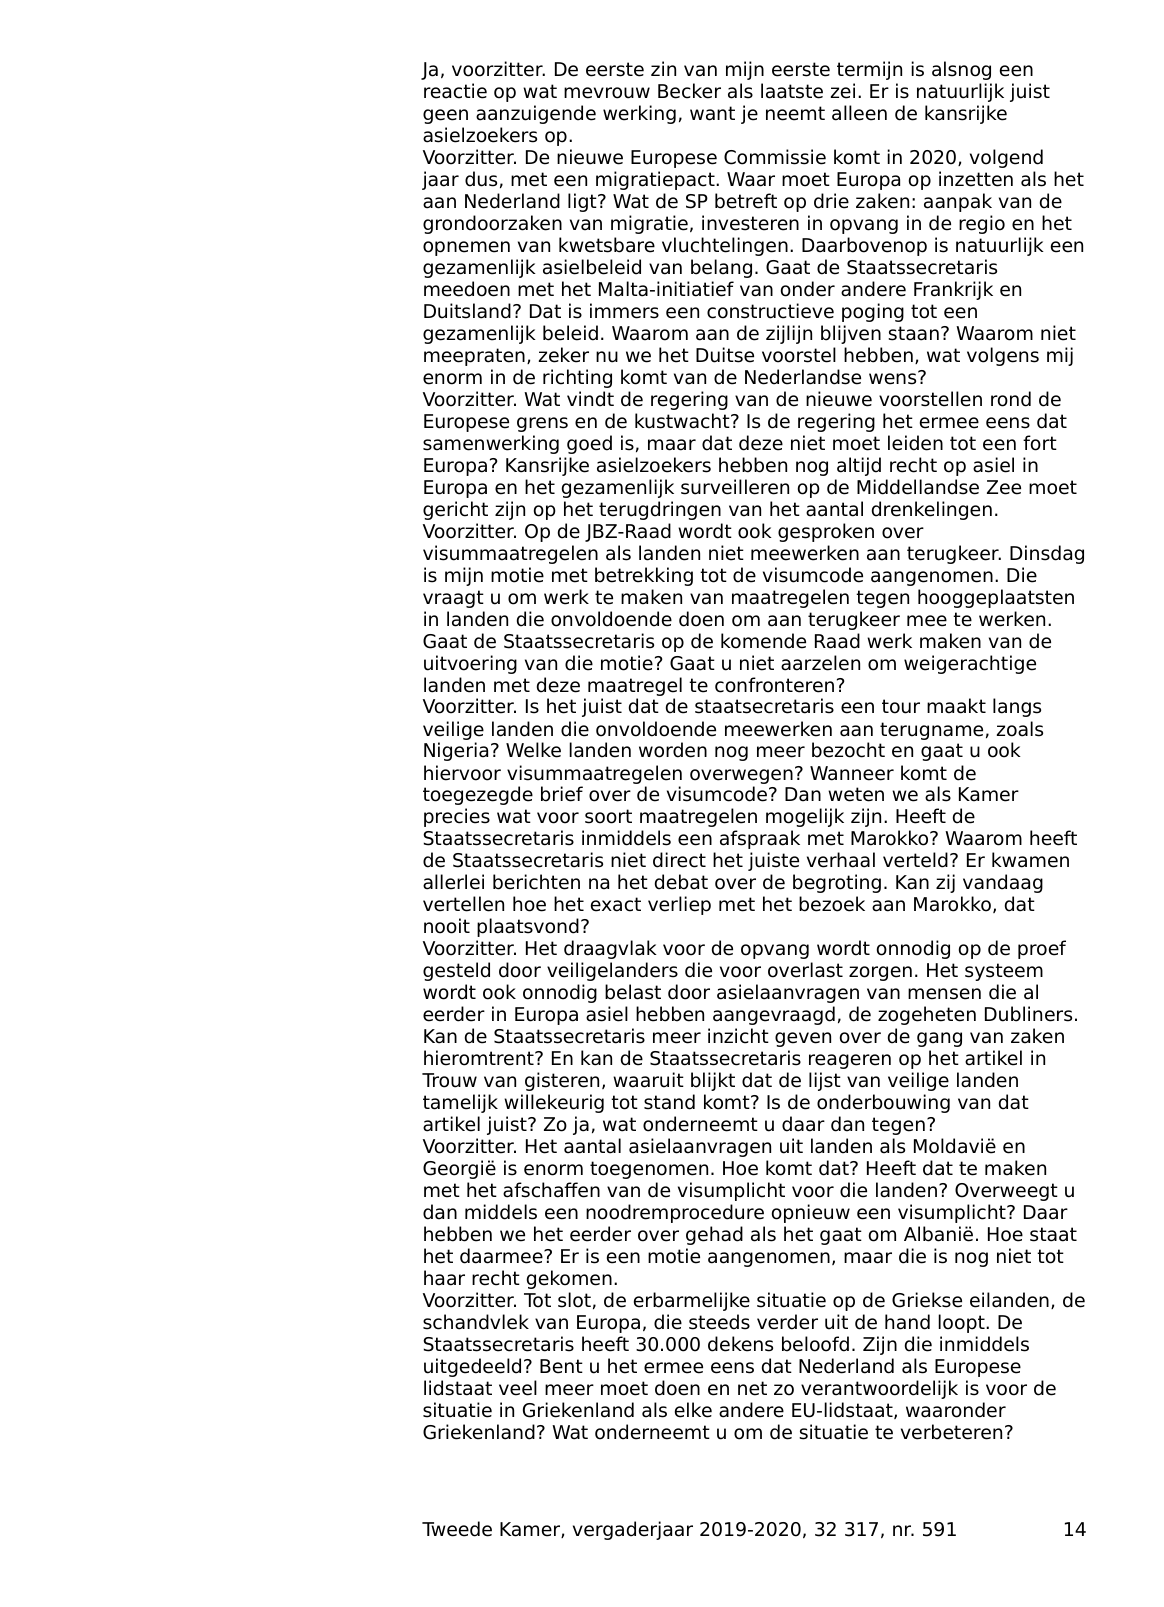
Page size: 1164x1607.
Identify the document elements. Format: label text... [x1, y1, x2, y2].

text Ja, voorzitter. De eerste zin van mijn eerste termijn is alsnog een reactie op wat mevrouw Becker als laatste zei. Er is natuurlijk juist geen aanzuigende werking, want je neemt alleen de kansrijke asielzoekers op. [422, 59, 1087, 147]
text Voorzitter. De nieuwe Europese Commissie komt in 2020, volgend jaar dus, met een migratiepact. Waar moet Europa op inzetten als het aan Nederland ligt? Wat de SP betreft op drie zaken: aanpak van de grondoorzaken van migratie, investeren in opvang in de regio en het opnemen van kwetsbare vluchtelingen. Daarbovenop is natuurlijk een gezamenlijk asielbeleid van belang. Gaat de Staatssecretaris meedoen met het Malta-initiatief van onder andere Frankrijk en Duitsland? Dat is immers een constructieve poging tot een gezamenlijk beleid. Waarom aan de zijlijn blijven staan? Waarom niet meepraten, zeker nu we het Duitse voorstel hebben, wat volgens mij enorm in de richting komt van de Nederlandse wens? [422, 147, 1087, 389]
text Voorzitter. Is het juist dat de staatsecretaris een tour maakt langs veilige landen die onvoldoende meewerken aan terugname, zoals Nigeria? Welke landen worden nog meer bezocht en gaat u ook hiervoor visummaatregelen overwegen? Wanneer komt de toegezegde brief over de visumcode? Dan weten we als Kamer precies wat voor soort maatregelen mogelijk zijn. Heeft de Staatssecretaris inmiddels een afspraak met Marokko? Waarom heeft de Staatssecretaris niet direct het juiste verhaal verteld? Er kwamen allerlei berichten na het debat over de begroting. Kan zij vandaag vertellen hoe het exact verliep met het bezoek aan Marokko, dat nooit plaatsvond? [422, 696, 1087, 938]
text Voorzitter. Op de JBZ-Raad wordt ook gesproken over visummaatregelen als landen niet meewerken aan terugkeer. Dinsdag is mijn motie met betrekking tot de visumcode aangenomen. Die vraagt u om werk te maken van maatregelen tegen hooggeplaatsten in landen die onvoldoende doen om aan terugkeer mee te werken. Gaat de Staatssecretaris op de komende Raad werk maken van de uitvoering van die motie? Gaat u niet aarzelen om weigerachtige landen met deze maatregel te confronteren? [422, 521, 1087, 696]
text Voorzitter. Tot slot, de erbarmelijke situatie op de Griekse eilanden, de schandvlek van Europa, die steeds verder uit de hand loopt. De Staatssecretaris heeft 30.000 dekens beloofd. Zijn die inmiddels uitgedeeld? Bent u het ermee eens dat Nederland als Europese lidstaat veel meer moet doen en net zo verantwoordelijk is voor de situatie in Griekenland als elke andere EU-lidstaat, waaronder Griekenland? Wat onderneemt u om de situatie te verbeteren? [422, 1290, 1087, 1444]
text Voorzitter. Wat vindt de regering van de nieuwe voorstellen rond de Europese grens en de kustwacht? Is de regering het ermee eens dat samenwerking goed is, maar dat deze niet moet leiden tot een fort Europa? Kansrijke asielzoekers hebben nog altijd recht op asiel in Europa en het gezamenlijk surveilleren op de Middellandse Zee moet gericht zijn op het terugdringen van het aantal drenkelingen. [422, 389, 1087, 521]
text Voorzitter. Het draagvlak voor de opvang wordt onnodig op de proef gesteld door veiligelanders die voor overlast zorgen. Het systeem wordt ook onnodig belast door asielaanvragen van mensen die al eerder in Europa asiel hebben aangevraagd, de zogeheten Dubliners. Kan de Staatssecretaris meer inzicht geven over de gang van zaken hieromtrent? En kan de Staatssecretaris reageren op het artikel in Trouw van gisteren, waaruit blijkt dat de lijst van veilige landen tamelijk willekeurig tot stand komt? Is de onderbouwing van dat artikel juist? Zo ja, wat onderneemt u daar dan tegen? [422, 938, 1087, 1136]
text Voorzitter. Het aantal asielaanvragen uit landen als Moldavië en Georgië is enorm toegenomen. Hoe komt dat? Heeft dat te maken met het afschaffen van de visumplicht voor die landen? Overweegt u dan middels een noodremprocedure opnieuw een visumplicht? Daar hebben we het eerder over gehad als het gaat om Albanië. Hoe staat het daarmee? Er is een motie aangenomen, maar die is nog niet tot haar recht gekomen. [422, 1136, 1087, 1290]
